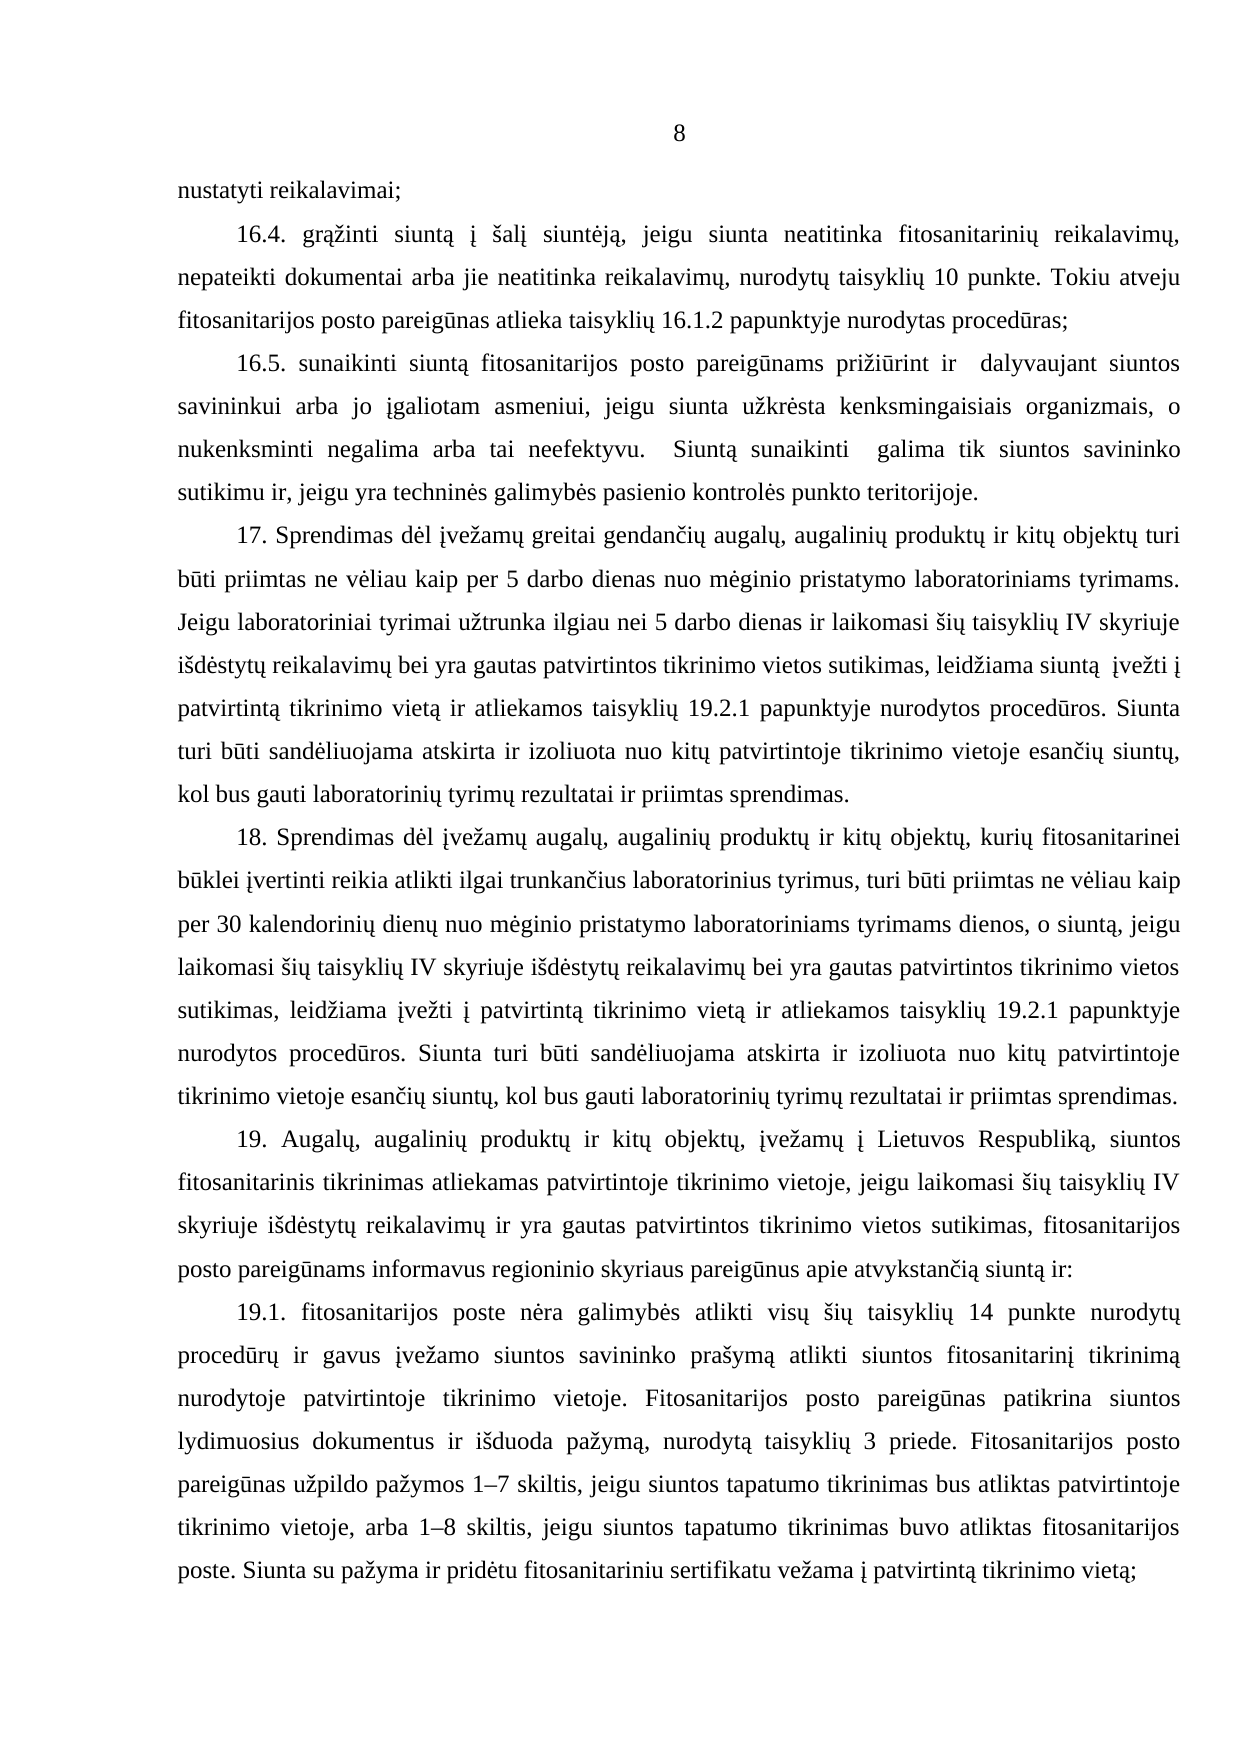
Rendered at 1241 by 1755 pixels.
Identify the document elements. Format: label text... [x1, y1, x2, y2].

text 16.5. sunaikinti siuntą fitosanitarijos posto pareigūnams prižiūrint ir dalyvaujant siuntos savininkui arba jo įgaliotam asmeniui, jeigu siunta užkrėsta kenksmingaisiais organizmais, o nukenksminti negalima arba tai neefektyvu. Siuntą sunaikinti galima tik siuntos savininko sutikimu ir, jeigu yra techninės galimybės pasienio kontrolės punkto teritorijoje. [177, 348, 1181, 506]
text 19.1. fitosanitarijos poste nėra galimybės atlikti visų šių taisyklių 14 punkte nurodytų procedūrų ir gavus įvežamo siuntos savininko prašymą atlikti siuntos fitosanitarinį tikrinimą nurodytoje patvirtintoje tikrinimo vietoje. Fitosanitarijos posto pareigūnas patikrina siuntos lydimuosius dokumentus ir išduoda pažymą, nurodytą taisyklių 3 priede. Fitosanitarijos posto pareigūnas užpildo pažymos 1–7 skiltis, jeigu siuntos tapatumo tikrinimas bus atliktas patvirtintoje tikrinimo vietoje, arba 1–8 skiltis, jeigu siuntos tapatumo tikrinimas buvo atliktas fitosanitarijos poste. Siunta su pažyma ir pridėtu fitosanitariniu sertifikatu vežama į patvirtintą tikrinimo vietą; [177, 1297, 1181, 1584]
text 18. Sprendimas dėl įvežamų augalų, augalinių produktų ir kitų objektų, kurių fitosanitarinei būklei įvertinti reikia atlikti ilgai trunkančius laboratorinius tyrimus, turi būti priimtas ne vėliau kaip per 30 kalendorinių dienų nuo mėginio pristatymo laboratoriniams tyrimams dienos, o siuntą, jeigu laikomasi šių taisyklių IV skyriuje išdėstytų reikalavimų bei yra gautas patvirtintos tikrinimo vietos sutikimas, leidžiama įvežti į patvirtintą tikrinimo vietą ir atliekamos taisyklių 19.2.1 papunktyje nurodytos procedūros. Siunta turi būti sandėliuojama atskirta ir izoliuota nuo kitų patvirtintoje tikrinimo vietoje esančių siuntų, kol bus gauti laboratorinių tyrimų rezultatai ir priimtas sprendimas. [177, 822, 1181, 1110]
text 19. Augalų, augalinių produktų ir kitų objektų, įvežamų į Lietuvos Respubliką, siuntos fitosanitarinis tikrinimas atliekamas patvirtintoje tikrinimo vietoje, jeigu laikomasi šių taisyklių IV skyriuje išdėstytų reikalavimų ir yra gautas patvirtintos tikrinimo vietos sutikimas, fitosanitarijos posto pareigūnams informavus regioninio skyriaus pareigūnus apie atvykstančią siuntą ir: [177, 1124, 1181, 1282]
text 16.4. grąžinti siuntą į šalį siuntėją, jeigu siunta neatitinka fitosanitarinių reikalavimų, nepateikti dokumentai arba jie neatitinka reikalavimų, nurodytų taisyklių 10 punkte. Tokiu atveju fitosanitarijos posto pareigūnas atlieka taisyklių 16.1.2 papunktyje nurodytas procedūras; [177, 219, 1181, 334]
text nustatyti reikalavimai; [177, 176, 1181, 204]
text 17. Sprendimas dėl įvežamų greitai gendančių augalų, augalinių produktų ir kitų objektų turi būti priimtas ne vėliau kaip per 5 darbo dienas nuo mėginio pristatymo laboratoriniams tyrimams. Jeigu laboratoriniai tyrimai užtrunka ilgiau nei 5 darbo dienas ir laikomasi šių taisyklių IV skyriuje išdėstytų reikalavimų bei yra gautas patvirtintos tikrinimo vietos sutikimas, leidžiama siuntą įvežti į patvirtintą tikrinimo vietą ir atliekamos taisyklių 19.2.1 papunktyje nurodytos procedūros. Siunta turi būti sandėliuojama atskirta ir izoliuota nuo kitų patvirtintoje tikrinimo vietoje esančių siuntų, kol bus gauti laboratorinių tyrimų rezultatai ir priimtas sprendimas. [177, 521, 1181, 808]
